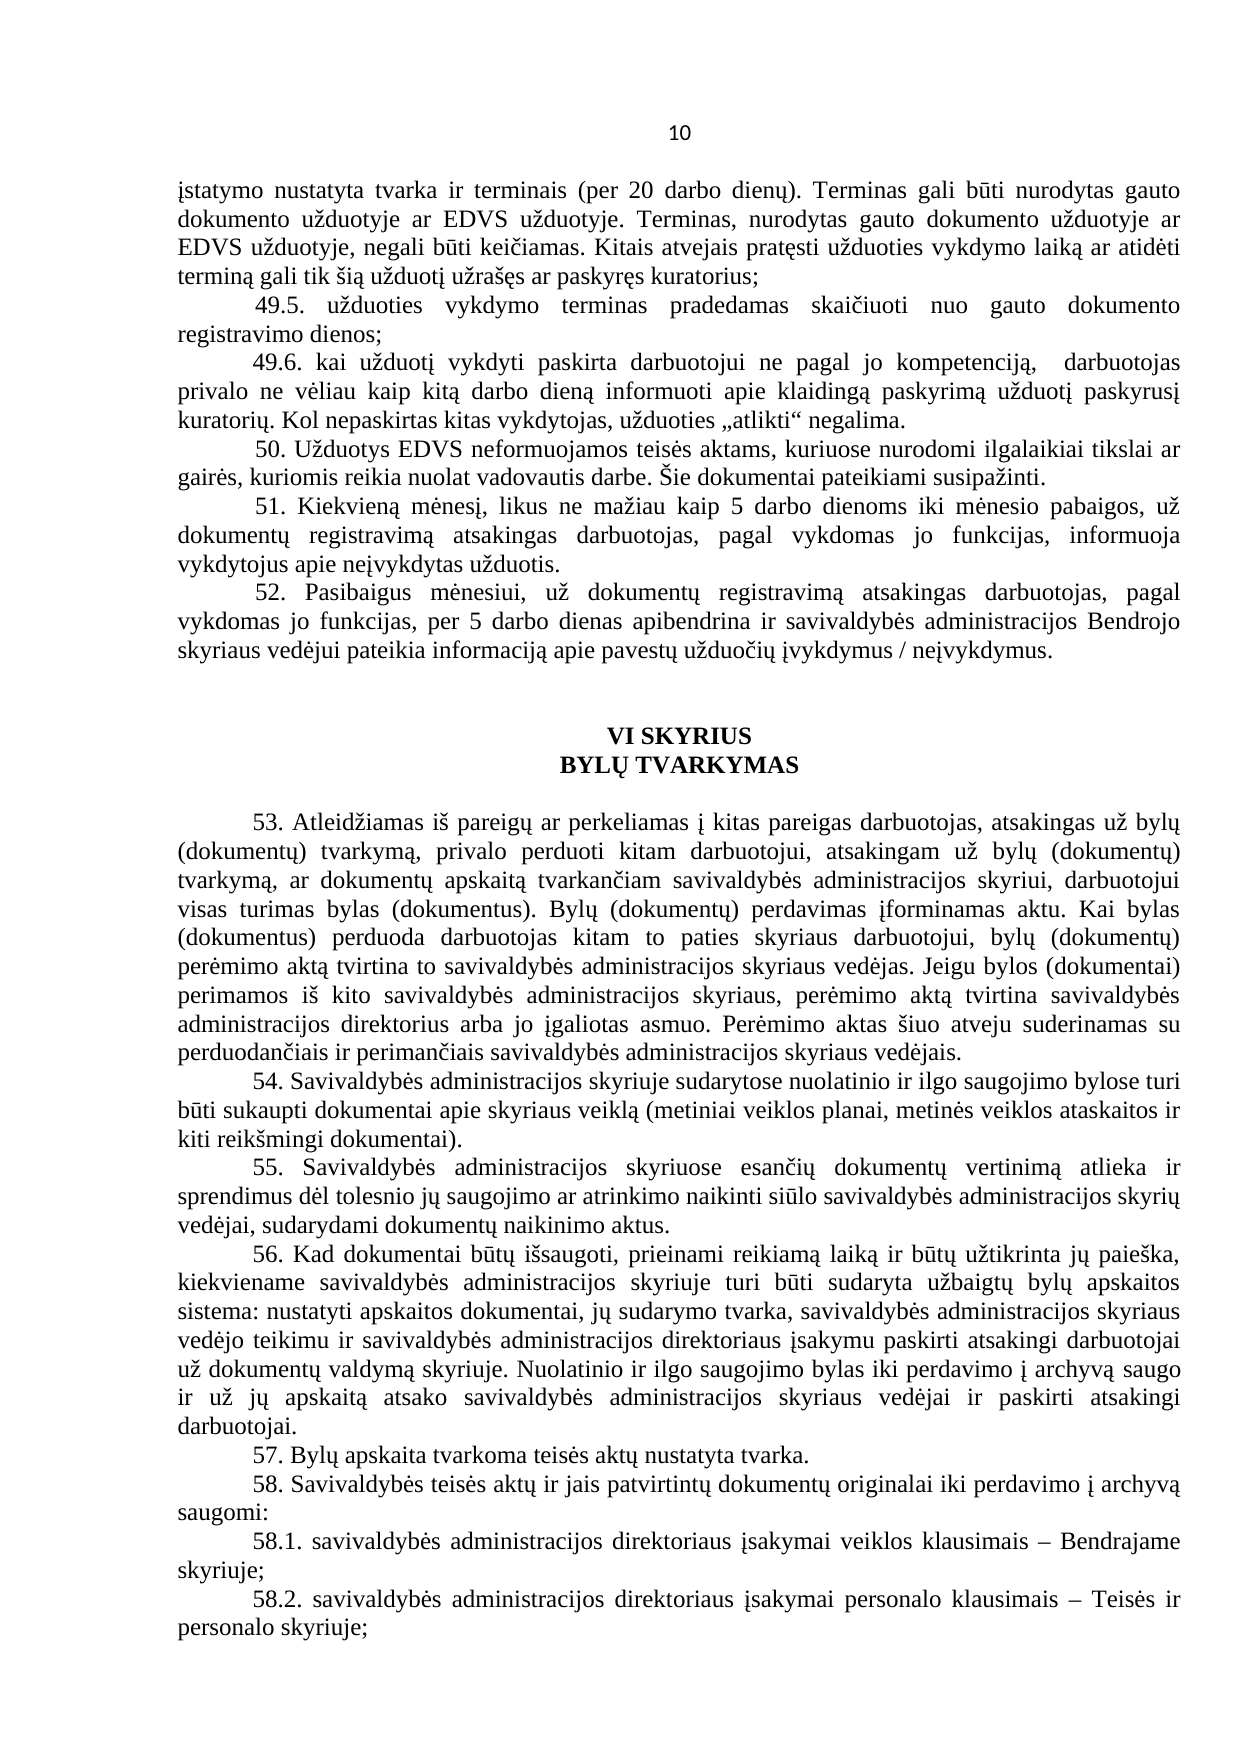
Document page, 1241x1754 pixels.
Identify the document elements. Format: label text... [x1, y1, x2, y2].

text 49.6. kai užduotį vykdyti paskirta darbuotojui ne pagal jo kompetenciją, darbuotojas privalo ne vėliau kaip kitą darbo dieną informuoti apie klaidingą paskyrimą užduotį paskyrusį kuratorių. Kol nepaskirtas kitas vykdytojas, užduoties „atlikti“ negalima. [177, 347, 1181, 434]
text 53. Atleidžiamas iš pareigų ar perkeliamas į kitas pareigas darbuotojas, atsakingas už bylų (dokumentų) tvarkymą, privalo perduoti kitam darbuotojui, atsakingam už bylų (dokumentų) tvarkymą, ar dokumentų apskaitą tvarkančiam savivaldybės administracijos skyriui, darbuotojui visas turimas bylas (dokumentus). Bylų (dokumentų) perdavimas įforminamas aktu. Kai bylas (dokumentus) perduoda darbuotojas kitam to paties skyriaus darbuotojui, bylų (dokumentų) perėmimo aktą tvirtina to savivaldybės administracijos skyriaus vedėjas. Jeigu bylos (dokumentai) perimamos iš kito savivaldybės administracijos skyriaus, perėmimo aktą tvirtina savivaldybės administracijos direktorius arba jo įgaliotas asmuo. Perėmimo aktas šiuo atveju suderinamas su perduodančiais ir perimančiais savivaldybės administracijos skyriaus vedėjais. [177, 807, 1181, 1066]
text 55. Savivaldybės administracijos skyriuose esančių dokumentų vertinimą atlieka ir sprendimus dėl tolesnio jų saugojimo ar atrinkimo naikinti siūlo savivaldybės administracijos skyrių vedėjai, sudarydami dokumentų naikinimo aktus. [177, 1152, 1181, 1239]
text BYLŲ TVARKYMAS [177, 750, 1181, 779]
text 58.2. savivaldybės administracijos direktoriaus įsakymai personalo klausimais – Teisės ir personalo skyriuje; [177, 1584, 1181, 1641]
text 56. Kad dokumentai būtų išsaugoti, prieinami reikiamą laiką ir būtų užtikrinta jų paieška, kiekviename savivaldybės administracijos skyriuje turi būti sudaryta užbaigtų bylų apskaitos sistema: nustatyti apskaitos dokumentai, jų sudarymo tvarka, savivaldybės administracijos skyriaus vedėjo teikimu ir savivaldybės administracijos direktoriaus įsakymu paskirti atsakingi darbuotojai už dokumentų valdymą skyriuje. Nuolatinio ir ilgo saugojimo bylas iki perdavimo į archyvą saugo ir už jų apskaitą atsako savivaldybės administracijos skyriaus vedėjai ir paskirti atsakingi darbuotojai. [177, 1239, 1181, 1440]
text įstatymo nustatyta tvarka ir terminais (per 20 darbo dienų). Terminas gali būti nurodytas gauto dokumento užduotyje ar EDVS užduotyje. Terminas, nurodytas gauto dokumento užduotyje ar EDVS užduotyje, negali būti keičiamas. Kitais atvejais pratęsti užduoties vykdymo laiką ar atidėti terminą gali tik šią užduotį užrašęs ar paskyręs kuratorius; [177, 175, 1181, 290]
text 57. Bylų apskaita tvarkoma teisės aktų nustatyta tvarka. [177, 1440, 1181, 1469]
text 50. Užduotys EDVS neformuojamos teisės aktams, kuriuose nurodomi ilgalaikiai tikslai ar gairės, kuriomis reikia nuolat vadovautis darbe. Šie dokumentai pateikiami susipažinti. [177, 434, 1181, 491]
text 58.1. savivaldybės administracijos direktoriaus įsakymai veiklos klausimais – Bendrajame skyriuje; [177, 1526, 1181, 1584]
text VI SKYRIUS [177, 721, 1181, 750]
text 58. Savivaldybės teisės aktų ir jais patvirtintų dokumentų originalai iki perdavimo į archyvą saugomi: [177, 1469, 1181, 1526]
text 54. Savivaldybės administracijos skyriuje sudarytose nuolatinio ir ilgo saugojimo bylose turi būti sukaupti dokumentai apie skyriaus veiklą (metiniai veiklos planai, metinės veiklos ataskaitos ir kiti reikšmingi dokumentai). [177, 1066, 1181, 1152]
text 49.5. užduoties vykdymo terminas pradedamas skaičiuoti nuo gauto dokumento registravimo dienos; [177, 290, 1181, 347]
text 51. Kiekvieną mėnesį, likus ne mažiau kaip 5 darbo dienoms iki mėnesio pabaigos, už dokumentų registravimą atsakingas darbuotojas, pagal vykdomas jo funkcijas, informuoja vykdytojus apie neįvykdytas užduotis. [177, 491, 1181, 577]
text 52. Pasibaigus mėnesiui, už dokumentų registravimą atsakingas darbuotojas, pagal vykdomas jo funkcijas, per 5 darbo dienas apibendrina ir savivaldybės administracijos Bendrojo skyriaus vedėjui pateikia informaciją apie pavestų užduočių įvykdymus / neįvykdymus. [177, 577, 1181, 664]
